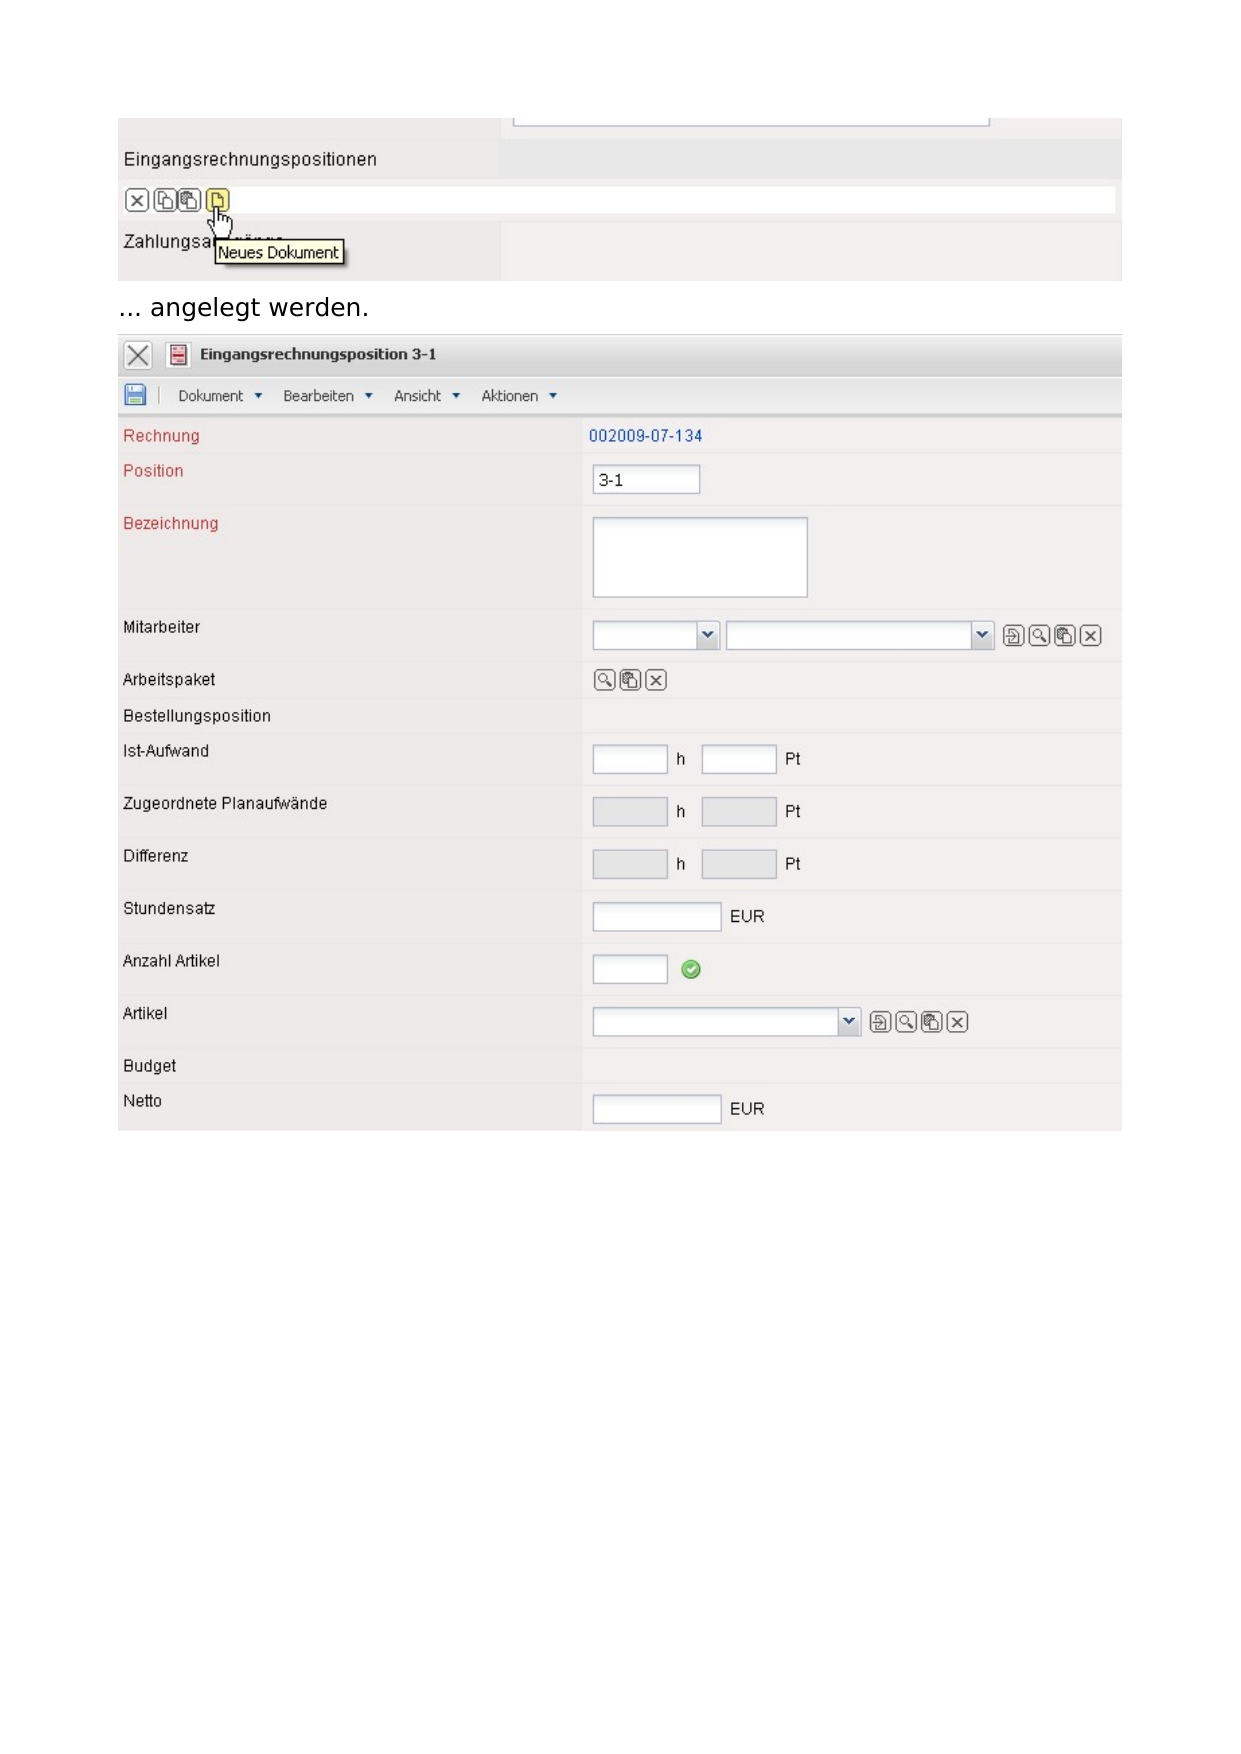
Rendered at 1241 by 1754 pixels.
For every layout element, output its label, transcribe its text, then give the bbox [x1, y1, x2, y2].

picture [118, 118, 1123, 281]
text ... angelegt werden. [118, 293, 1122, 322]
picture [118, 334, 1123, 1131]
